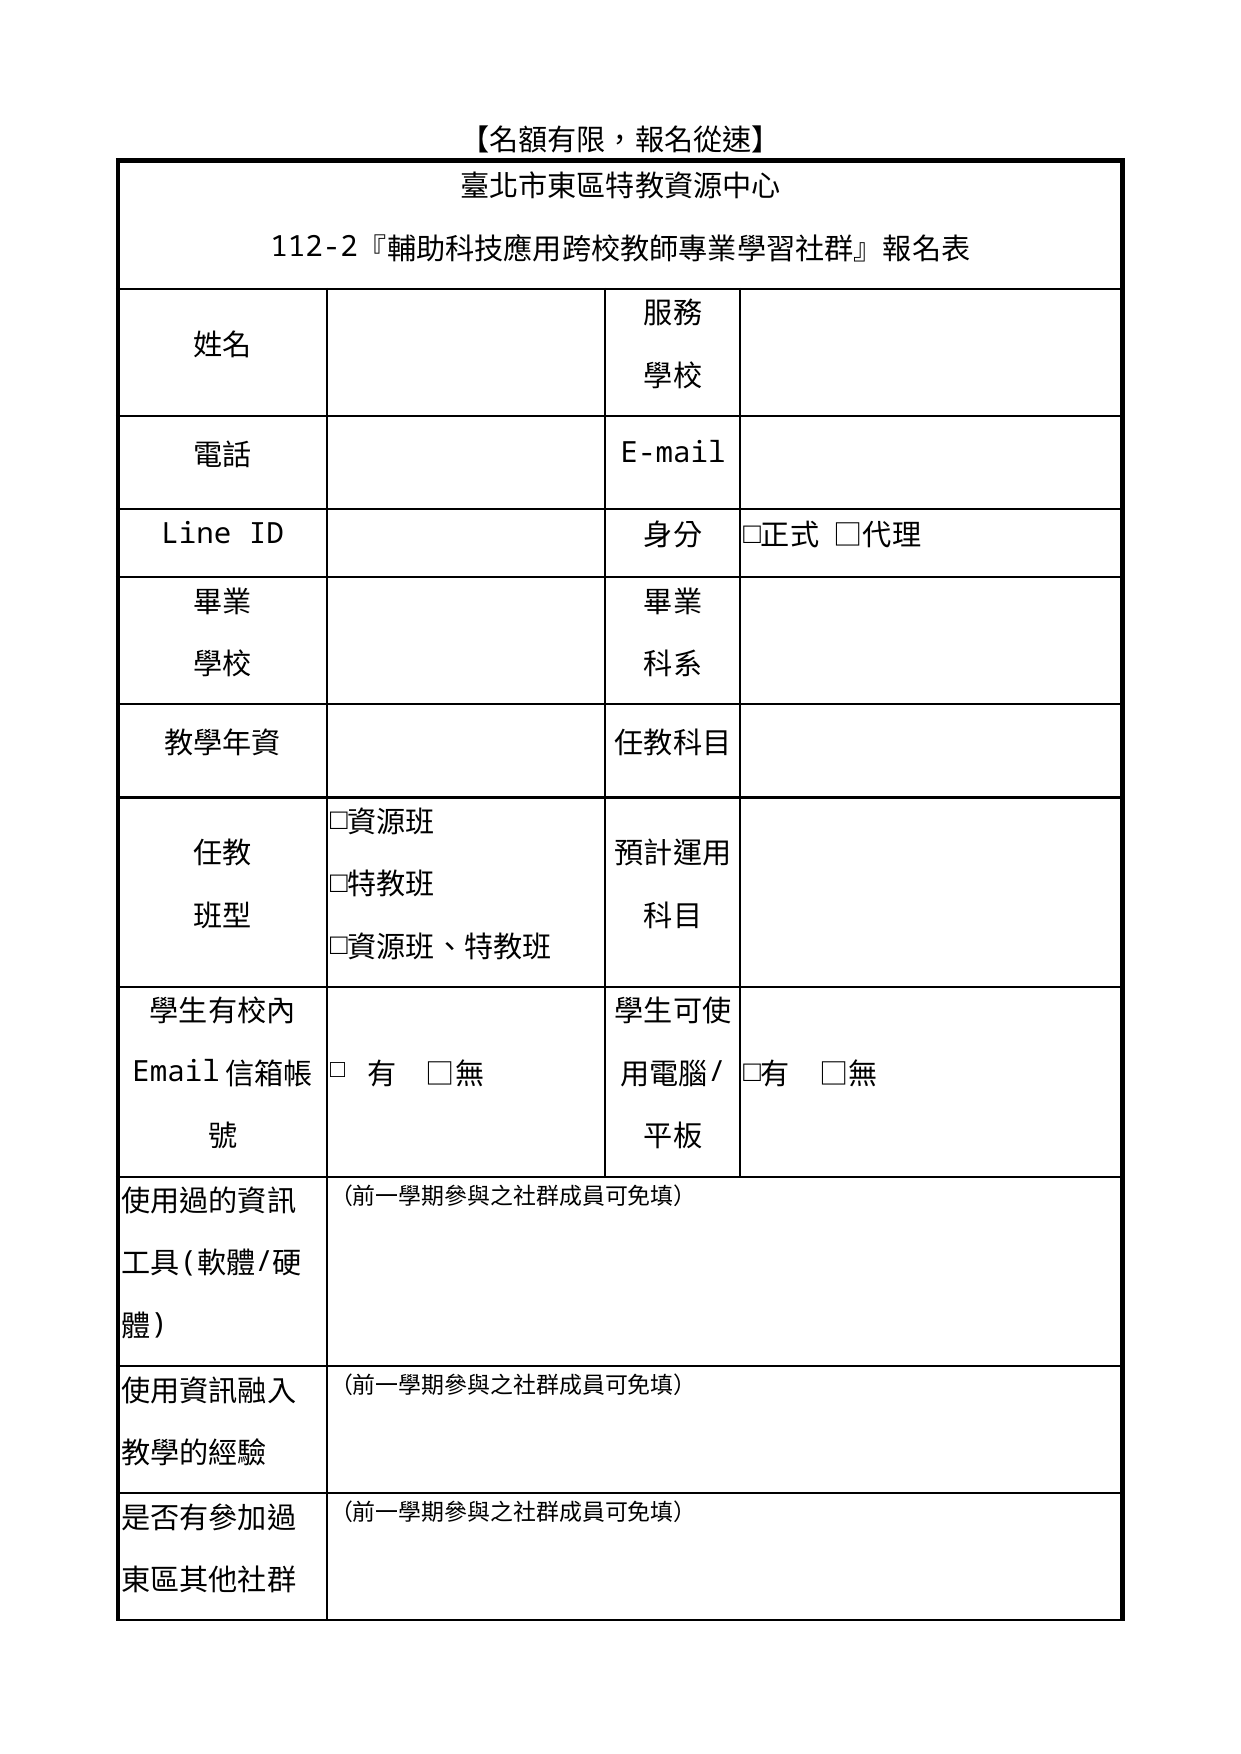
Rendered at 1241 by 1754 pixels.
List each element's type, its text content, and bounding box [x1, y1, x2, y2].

table_cell 任教科目 [606, 705, 739, 796]
table_cell 使用過的資訊工具(軟體/硬體) [120, 1178, 326, 1365]
table_cell [328, 705, 604, 796]
table_cell [741, 417, 1120, 508]
table_cell 電話 [120, 417, 326, 508]
table_cell 學生有校內Email信箱帳號 [120, 988, 326, 1176]
table_cell [741, 578, 1120, 703]
table_cell □資源班 □特教班 □資源班、特教班 [328, 799, 604, 986]
table_cell [328, 417, 604, 508]
table_cell 畢業 科系 [606, 578, 739, 703]
table_cell 服務 學校 [606, 290, 739, 415]
text 【名額有限，報名從速】 [75, 96, 1165, 158]
table_cell [741, 705, 1120, 796]
table_cell 身分 [606, 510, 739, 576]
table_cell 是否有參加過東區其他社群 [120, 1494, 326, 1619]
table_cell 使用資訊融入教學的經驗 [120, 1367, 326, 1492]
table_cell 預計運用 科目 [606, 799, 739, 986]
table_cell Line ID [120, 510, 326, 576]
table_cell □有 □無 [741, 988, 1120, 1176]
table_cell （前一學期參與之社群成員可免填） [328, 1178, 1120, 1365]
table_cell （前一學期參與之社群成員可免填） [328, 1367, 1120, 1492]
table_cell [328, 578, 604, 703]
table_cell 有 □無 [328, 988, 604, 1176]
table_cell （前一學期參與之社群成員可免填） [328, 1494, 1120, 1619]
table_cell 姓名 [120, 290, 326, 415]
table_cell [328, 510, 604, 576]
table_cell [328, 290, 604, 415]
table_cell [741, 290, 1120, 415]
table_cell 教學年資 [120, 705, 326, 796]
table_cell 學生可使用電腦/平板 [606, 988, 739, 1176]
table_cell 任教 班型 [120, 799, 326, 986]
table_cell [741, 799, 1120, 986]
table_cell □正式 □代理 [741, 510, 1120, 576]
table_header 臺北市東區特教資源中心 112-2『輔助科技應用跨校教師專業學習社群』報名表 [120, 163, 1120, 288]
table_cell E-mail [606, 417, 739, 508]
table_cell 畢業 學校 [120, 578, 326, 703]
